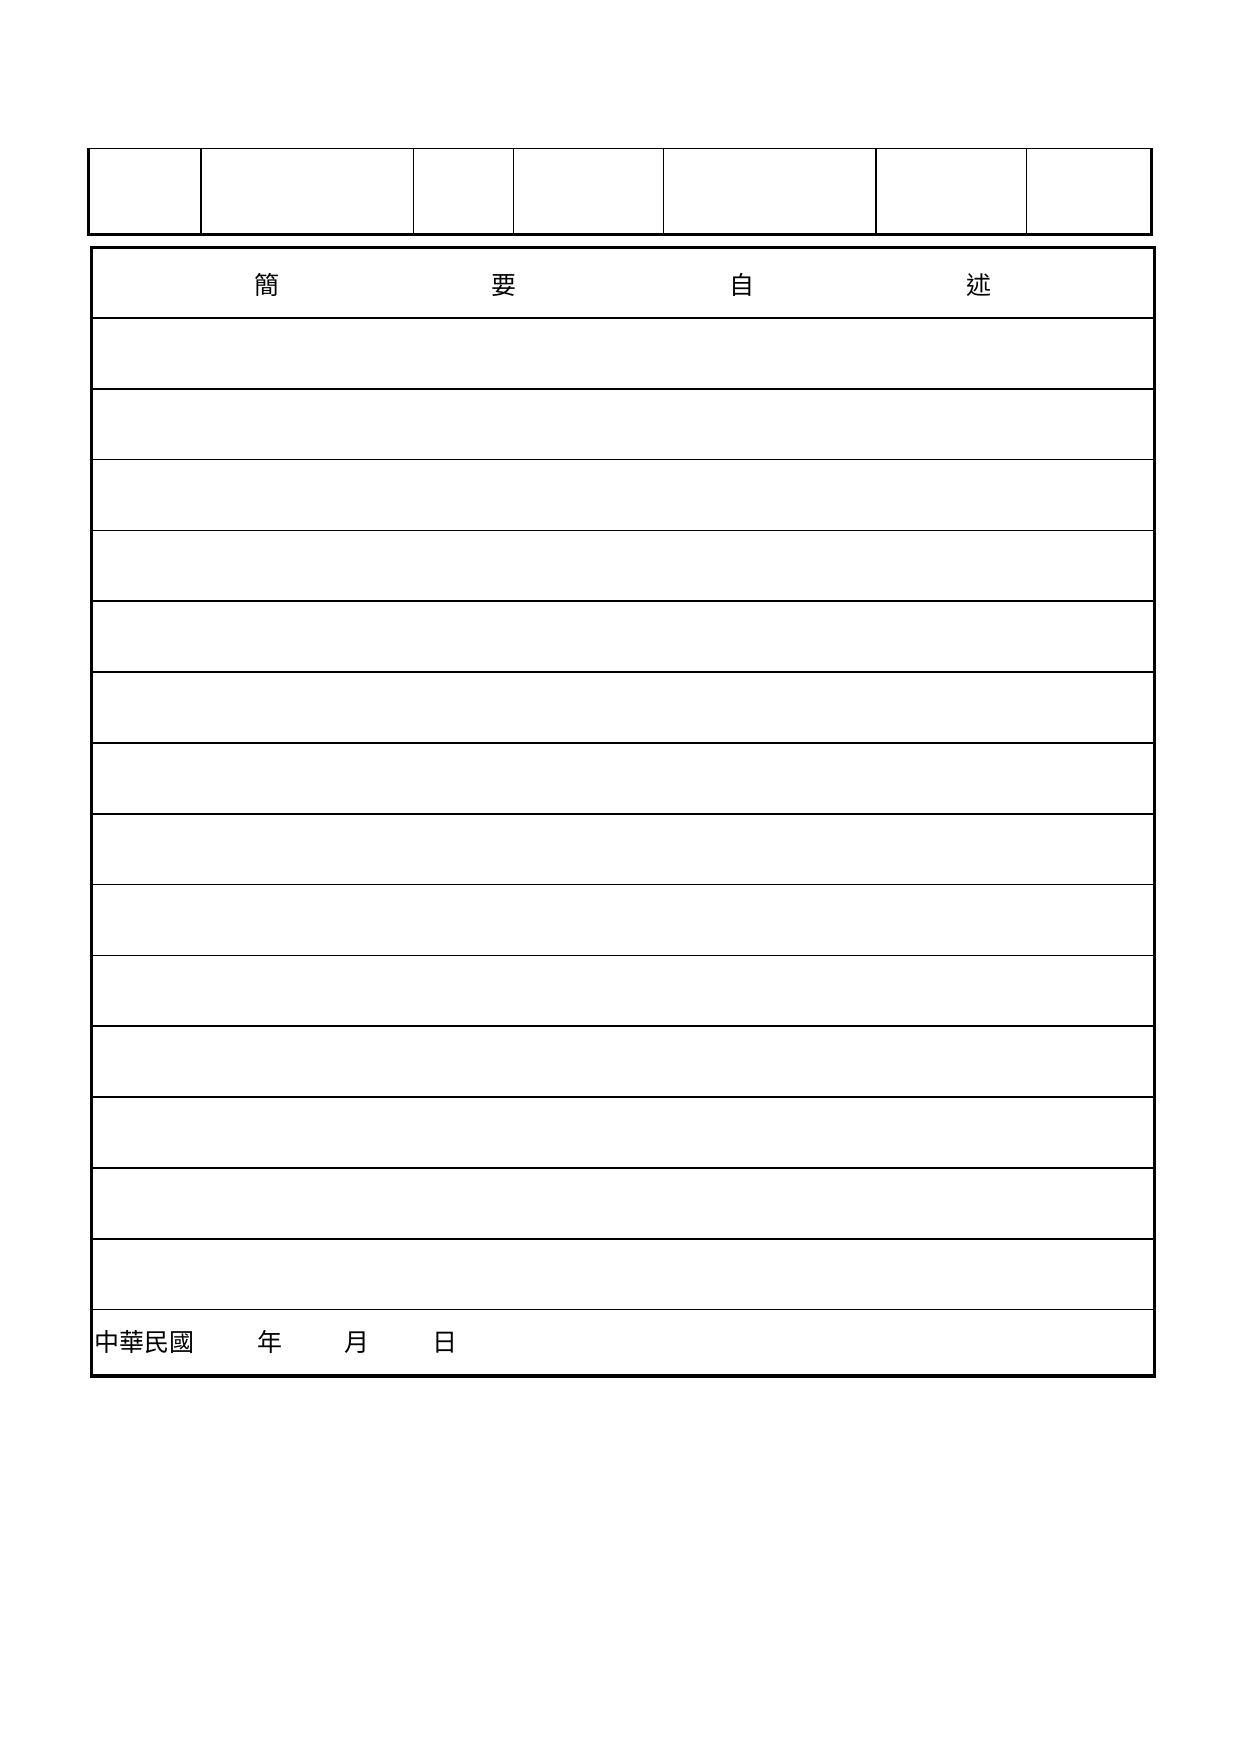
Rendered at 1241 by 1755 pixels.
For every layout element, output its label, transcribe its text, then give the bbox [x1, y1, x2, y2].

table_cell 中華民國 年 月 日 [93, 1310, 1153, 1374]
table_cell [93, 1169, 1153, 1238]
table_header 簡 要 自 述 [93, 249, 1153, 317]
table_cell [202, 149, 413, 233]
table_cell [93, 390, 1153, 459]
table_cell [877, 149, 1026, 233]
table_cell [90, 149, 200, 233]
table_cell [93, 815, 1153, 884]
table_cell [514, 149, 663, 233]
table_cell [93, 744, 1153, 813]
table_cell [93, 531, 1153, 600]
table_cell [93, 602, 1153, 671]
table_cell [1027, 149, 1150, 233]
table_cell [93, 460, 1153, 529]
table_cell [93, 1027, 1153, 1096]
table_cell [93, 319, 1153, 388]
table_cell [93, 1098, 1153, 1167]
table_cell [414, 149, 513, 233]
table_cell [93, 885, 1153, 954]
table_cell [93, 673, 1153, 742]
table_cell [664, 149, 875, 233]
table_cell [93, 1240, 1153, 1309]
table_cell [93, 956, 1153, 1025]
